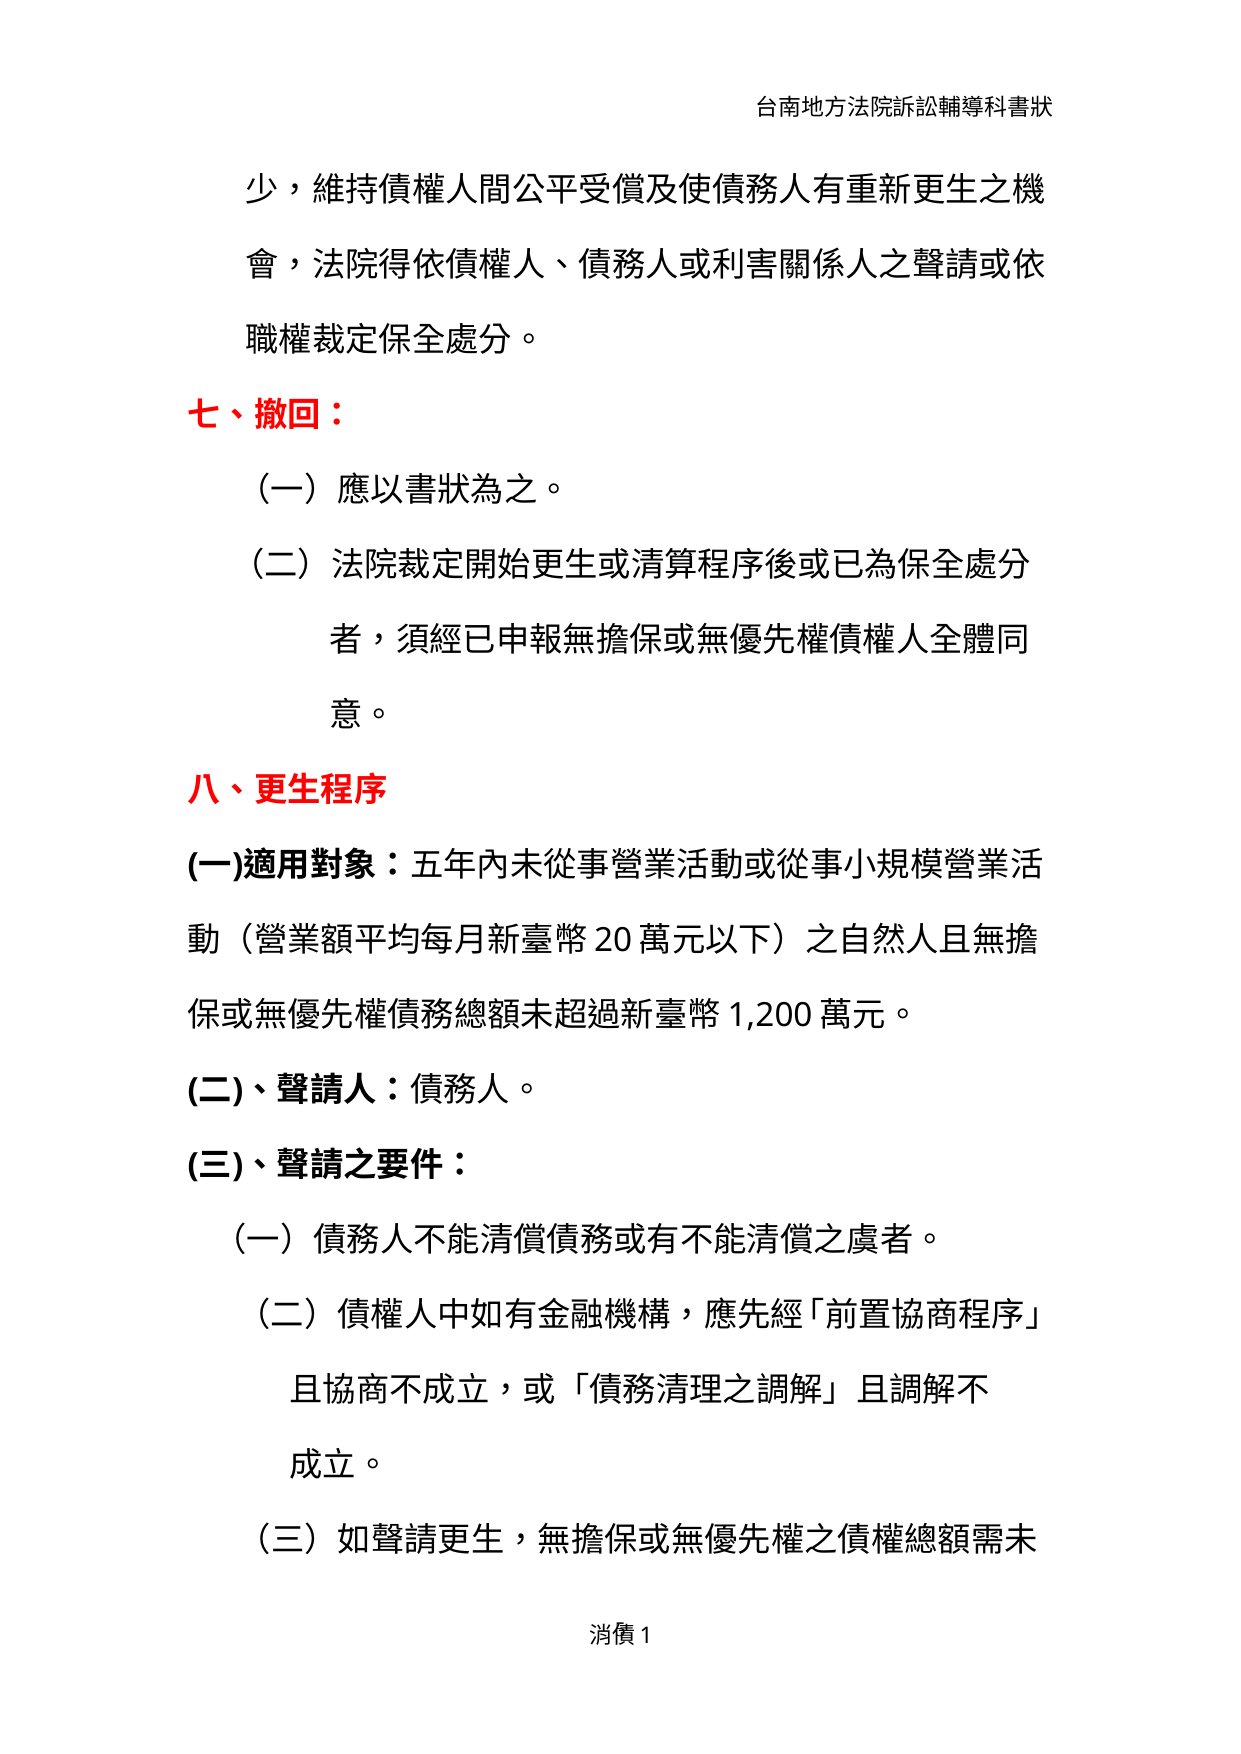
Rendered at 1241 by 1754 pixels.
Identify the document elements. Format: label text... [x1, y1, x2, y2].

text (一)適用對象：五年內未從事營業活動或從事小規模營業活 [187, 825, 1053, 900]
text （一）債務人不能清償債務或有不能清償之虞者。 [187, 1200, 1053, 1275]
text （一）應以書狀為之。 [187, 450, 1053, 525]
text （二）債權人中如有金融機構，應先經「前置協商程序」 [187, 1275, 1053, 1350]
text 保或無優先權債務總額未超過新臺幣1,200萬元。 [187, 975, 1053, 1050]
text （二）法院裁定開始更生或清算程序後或已為保全處分者，須經已申報無擔保或無優先權債權人全體同意。 [231, 525, 1053, 750]
text 七、撤回： [187, 375, 1053, 450]
text 且協商不成立，或「債務清理之調解」且調解不 [187, 1350, 1053, 1425]
text 八、更生程序 [187, 750, 1053, 825]
text （三）如聲請更生，無擔保或無優先權之債權總額需未 [237, 1500, 1053, 1575]
text 動（營業額平均每月新臺幣20萬元以下）之自然人且無擔 [187, 900, 1053, 975]
text 少，維持債權人間公平受償及使債務人有重新更生之機會，法院得依債權人、債務人或利害關係人之聲請或依職權裁定保全處分。 [245, 150, 1053, 375]
text (二)、聲請人：債務人。 [187, 1050, 1053, 1125]
text 成立。 [187, 1425, 1053, 1500]
text (三)、聲請之要件： [187, 1125, 1053, 1200]
